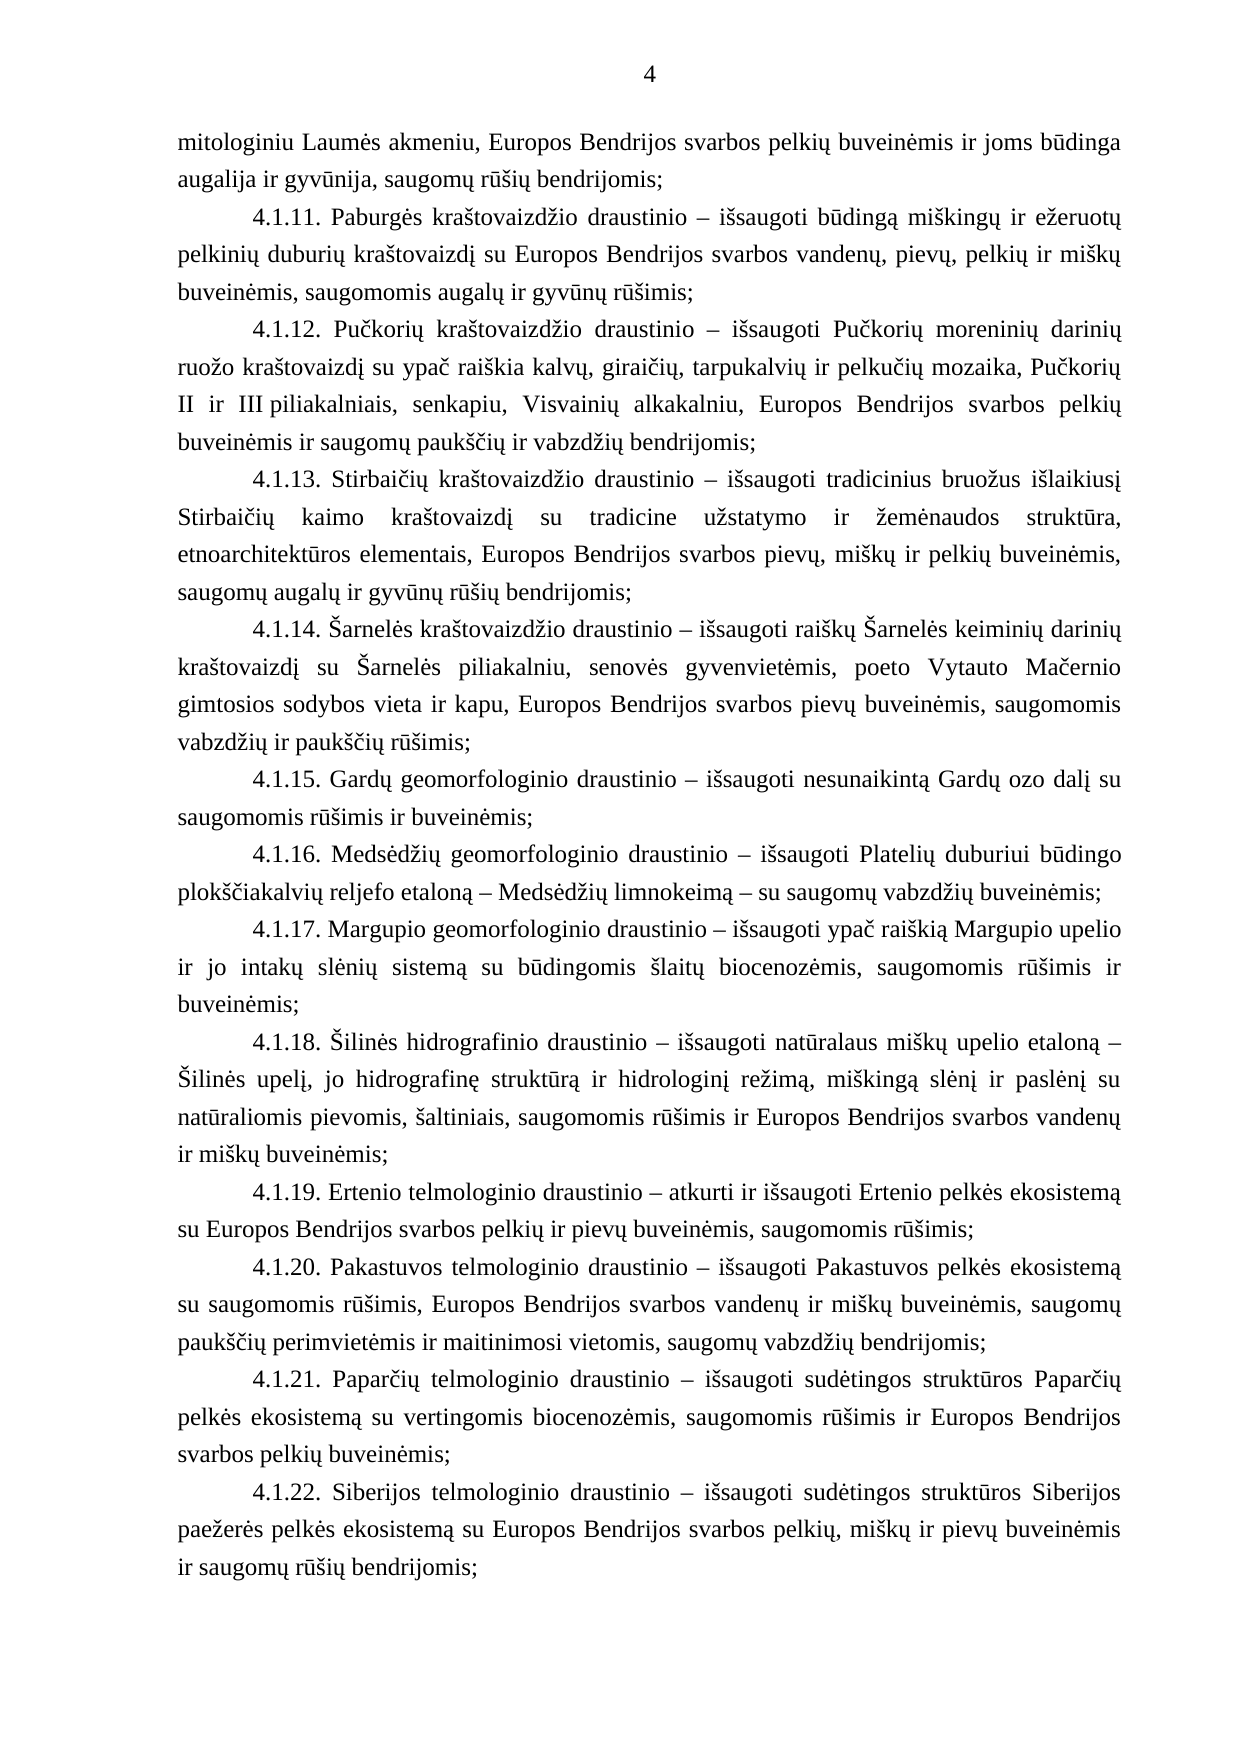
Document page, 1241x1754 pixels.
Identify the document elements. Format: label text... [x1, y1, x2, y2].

text 4.1.13. Stirbaičių kraštovaizdžio draustinio – išsaugoti tradicinius bruožus išlaikiusį Stirbaičių kaimo kraštovaizdį su tradicine užstatymo ir žemėnaudos struktūra, etnoarchitektūros elementais, Europos Bendrijos svarbos pievų, miškų ir pelkių buveinėmis, saugomų augalų ir gyvūnų rūšių bendrijomis; [177, 456, 1122, 606]
text 4.1.20. Pakastuvos telmologinio draustinio – išsaugoti Pakastuvos pelkės ekosistemą su saugomomis rūšimis, Europos Bendrijos svarbos vandenų ir miškų buveinėmis, saugomų paukščių perimvietėmis ir maitinimosi vietomis, saugomų vabzdžių bendrijomis; [177, 1243, 1122, 1356]
text 4.1.22. Siberijos telmologinio draustinio – išsaugoti sudėtingos struktūros Siberijos paežerės pelkės ekosistemą su Europos Bendrijos svarbos pelkių, miškų ir pievų buveinėmis ir saugomų rūšių bendrijomis; [177, 1468, 1122, 1581]
text 4.1.17. Margupio geomorfologinio draustinio – išsaugoti ypač raiškią Margupio upelio ir jo intakų slėnių sistemą su būdingomis šlaitų biocenozėmis, saugomomis rūšimis ir buveinėmis; [177, 906, 1122, 1018]
text 4.1.18. Šilinės hidrografinio draustinio – išsaugoti natūralaus miškų upelio etaloną – Šilinės upelį, jo hidrografinę struktūrą ir hidrologinį režimą, miškingą slėnį ir paslėnį su natūraliomis pievomis, šaltiniais, saugomomis rūšimis ir Europos Bendrijos svarbos vandenų ir miškų buveinėmis; [177, 1018, 1122, 1168]
text 4.1.19. Ertenio telmologinio draustinio – atkurti ir išsaugoti Ertenio pelkės ekosistemą su Europos Bendrijos svarbos pelkių ir pievų buveinėmis, saugomomis rūšimis; [177, 1168, 1122, 1243]
text 4.1.11. Paburgės kraštovaizdžio draustinio – išsaugoti būdingą miškingų ir ežeruotų pelkinių duburių kraštovaizdį su Europos Bendrijos svarbos vandenų, pievų, pelkių ir miškų buveinėmis, saugomomis augalų ir gyvūnų rūšimis; [177, 193, 1122, 306]
text 4.1.12. Pučkorių kraštovaizdžio draustinio – išsaugoti Pučkorių moreninių darinių ruožo kraštovaizdį su ypač raiškia kalvų, giraičių, tarpukalvių ir pelkučių mozaika, Pučkorių II ir III piliakalniais, senkapiu, Visvainių alkakalniu, Europos Bendrijos svarbos pelkių buveinėmis ir saugomų paukščių ir vabzdžių bendrijomis; [177, 306, 1122, 456]
text 4.1.14. Šarnelės kraštovaizdžio draustinio – išsaugoti raiškų Šarnelės keiminių darinių kraštovaizdį su Šarnelės piliakalniu, senovės gyvenvietėmis, poeto Vytauto Mačernio gimtosios sodybos vieta ir kapu, Europos Bendrijos svarbos pievų buveinėmis, saugomomis vabzdžių ir paukščių rūšimis; [177, 606, 1122, 756]
text 4.1.15. Gardų geomorfologinio draustinio – išsaugoti nesunaikintą Gardų ozo dalį su saugomomis rūšimis ir buveinėmis; [177, 756, 1122, 831]
text 4.1.21. Paparčių telmologinio draustinio – išsaugoti sudėtingos struktūros Paparčių pelkės ekosistemą su vertingomis biocenozėmis, saugomomis rūšimis ir Europos Bendrijos svarbos pelkių buveinėmis; [177, 1356, 1122, 1468]
text 4.1.16. Medsėdžių geomorfologinio draustinio – išsaugoti Platelių duburiui būdingo plokščiakalvių reljefo etaloną – Medsėdžių limnokeimą – su saugomų vabzdžių buveinėmis; [177, 831, 1122, 906]
text mitologiniu Laumės akmeniu, Europos Bendrijos svarbos pelkių buveinėmis ir joms būdinga augalija ir gyvūnija, saugomų rūšių bendrijomis; [177, 118, 1122, 193]
